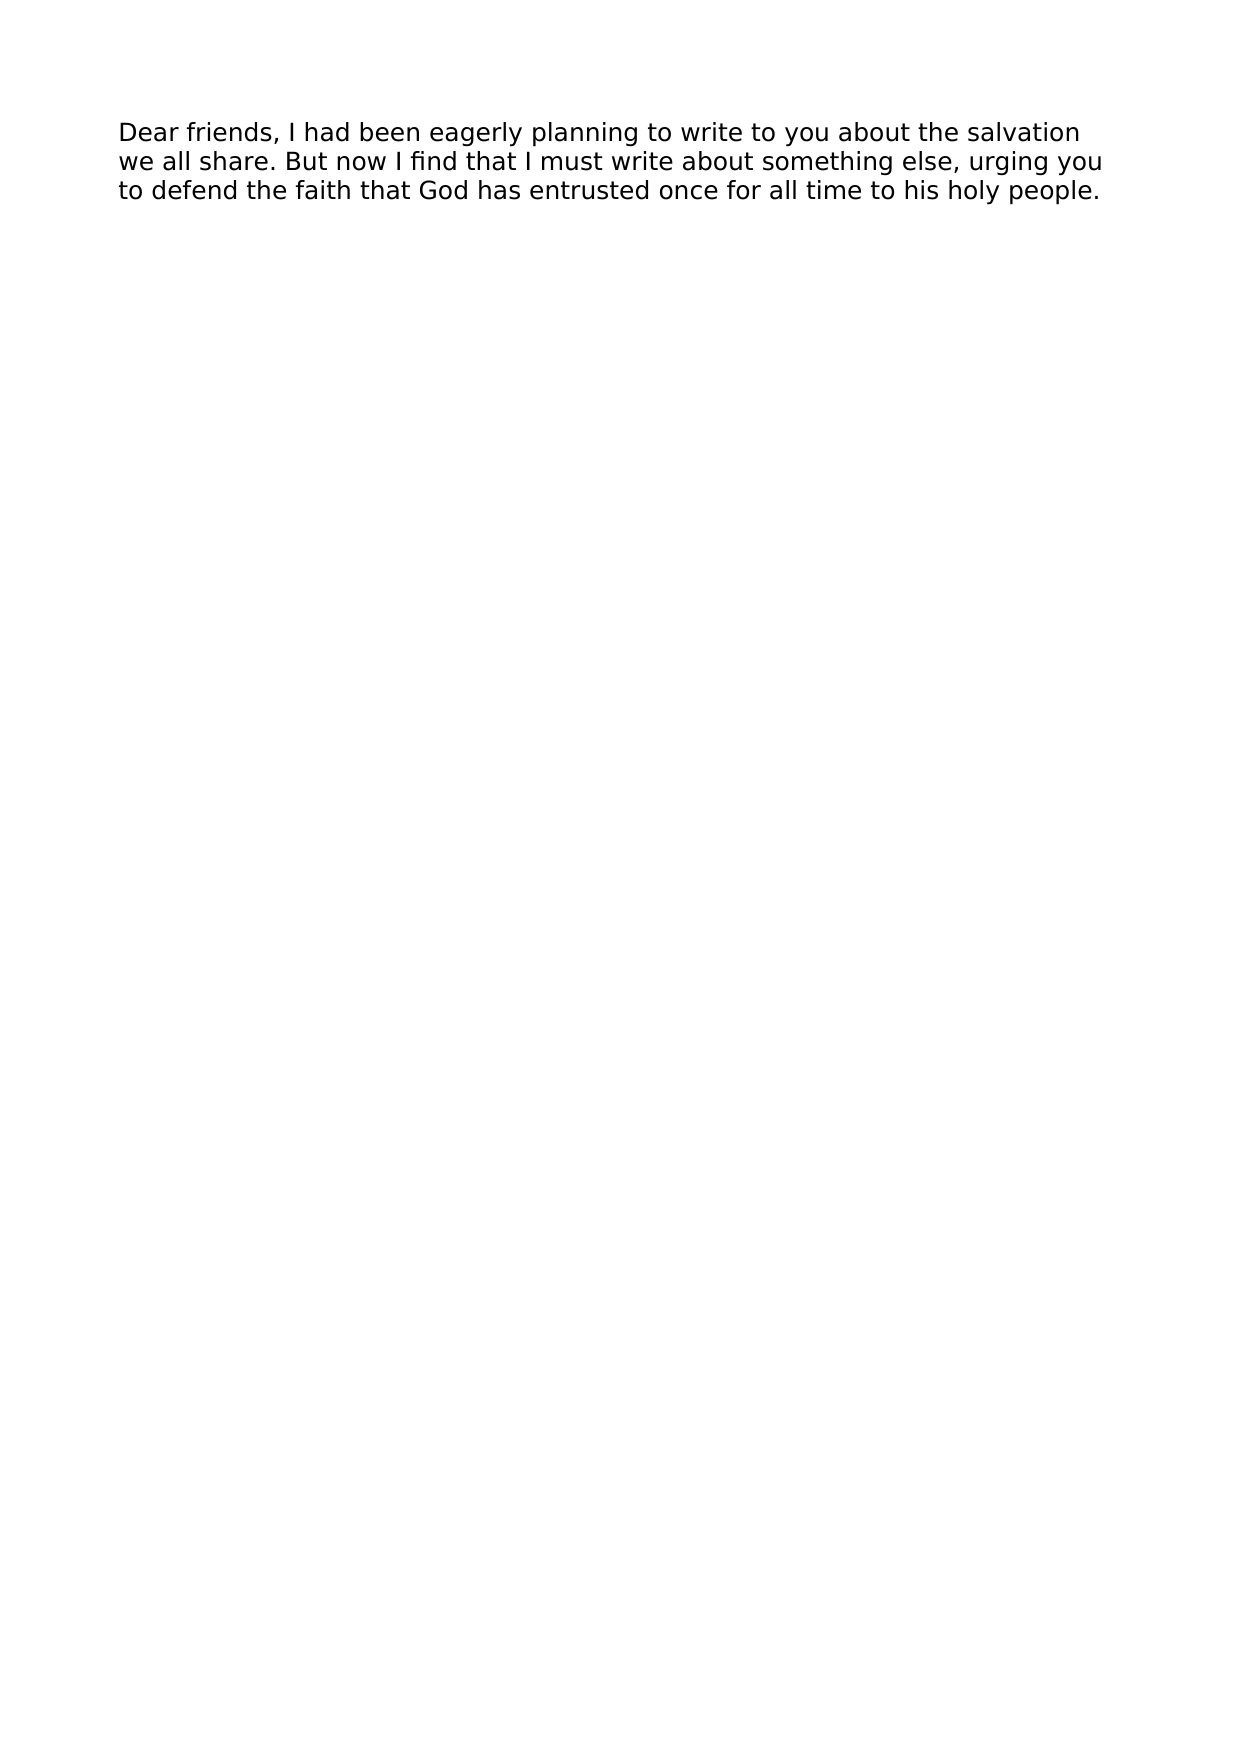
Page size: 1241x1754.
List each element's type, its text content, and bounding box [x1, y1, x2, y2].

text Dear friends, I had been eagerly planning to write to you about the salvation we all share. But now I find that I must write about something else, urging you to defend the faith that God has entrusted once for all time to his holy people. [118, 118, 1122, 206]
